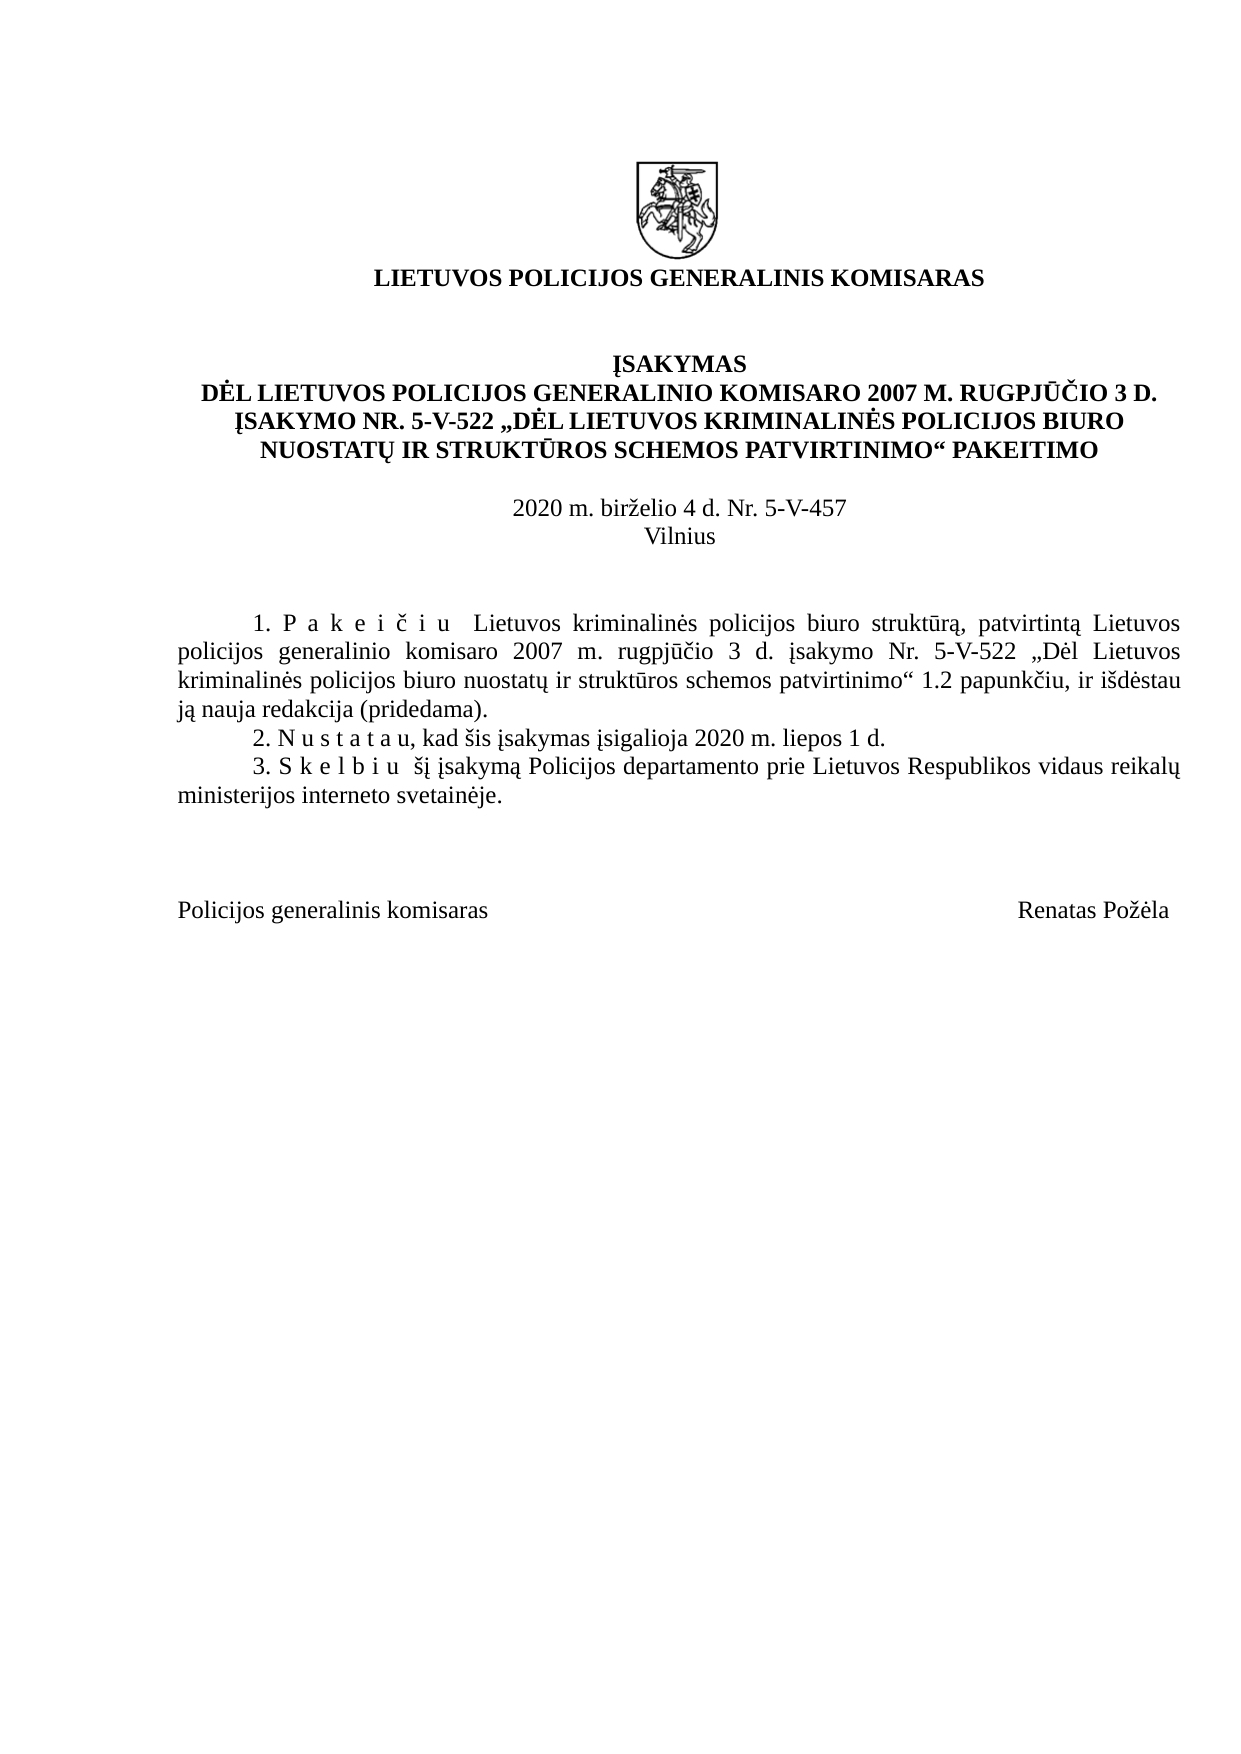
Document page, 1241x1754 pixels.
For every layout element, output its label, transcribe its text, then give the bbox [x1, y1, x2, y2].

text Policijos generalinis komisaras Renatas Požėla [177, 895, 1182, 924]
text DĖL LIETUVOS POLICIJOS GENERALINIO KOMISARO 2007 M. RUGPJŪČIO 3 D. ĮSAKYMO NR. 5-V-522 „DĖL LIETUVOS KRIMINALINĖS POLICIJOS BIURO NUOSTATŲ IR STRUKTŪROS SCHEMOS PATVIRTINIMO“ PAKEITIMO [177, 378, 1182, 464]
text 1. P a k e i č i u Lietuvos kriminalinės policijos biuro struktūrą, patvirtintą Lietuvos policijos generalinio komisaro 2007 m. rugpjūčio 3 d. įsakymo Nr. 5-V-522 „Dėl Lietuvos kriminalinės policijos biuro nuostatų ir struktūros schemos patvirtinimo“ 1.2 papunkčiu, ir išdėstau ją nauja redakcija (pridedama). [177, 608, 1182, 723]
text 2020 m. birželio 4 d. Nr. 5-V-457 [177, 493, 1182, 521]
text 3. S k e l b i u šį įsakymą Policijos departamento prie Lietuvos Respublikos vidaus reikalų ministerijos interneto svetainėje. [177, 751, 1182, 809]
text Lietuvos policijos generalinis komisaras [177, 263, 1182, 291]
text ĮSAKYMAS [177, 349, 1182, 378]
text Vilnius [177, 521, 1182, 550]
text 2. N u s t a t a u, kad šis įsakymas įsigalioja 2020 m. liepos 1 d. [177, 723, 1182, 751]
